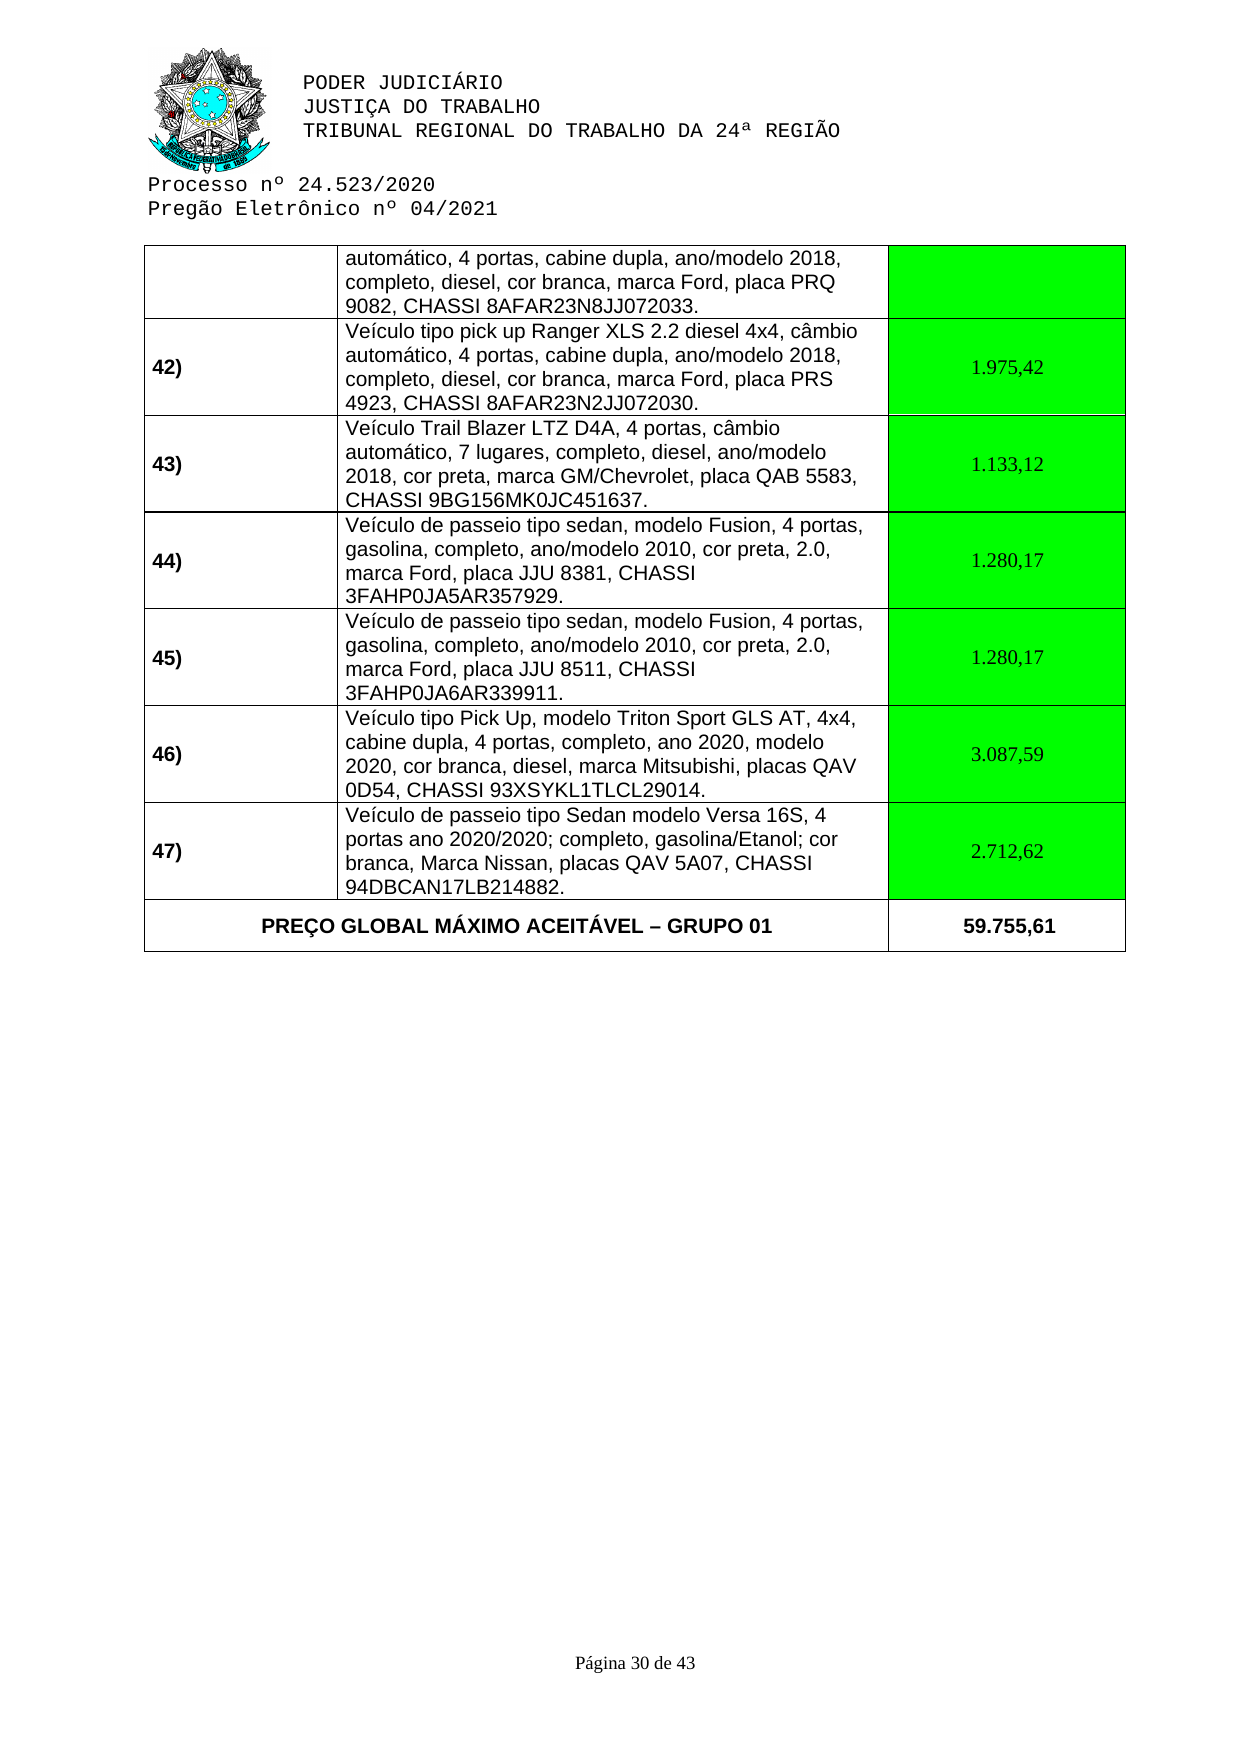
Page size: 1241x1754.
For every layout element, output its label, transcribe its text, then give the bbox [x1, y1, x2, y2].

table_cell Veículo de passeio tipo Sedan modelo Versa 16S, 4 portas ano 2020/2020; completo, gasolina/Etanol; cor branca, Marca Nissan, placas QAV 5A07, CHASSI 94DBCAN17LB214882. [338, 803, 888, 899]
table_cell Veículo de passeio tipo sedan, modelo Fusion, 4 portas, gasolina, completo, ano/modelo 2010, cor preta, 2.0, marca Ford, placa JJU 8511, CHASSI 3FAHP0JA6AR339911. [338, 609, 888, 705]
table_cell 2.712,62 [889, 803, 1125, 899]
table_cell Veículo de passeio tipo sedan, modelo Fusion, 4 portas, gasolina, completo, ano/modelo 2010, cor preta, 2.0, marca Ford, placa JJU 8381, CHASSI 3FAHP0JA5AR357929. [338, 513, 888, 608]
table_cell [145, 246, 337, 318]
table_cell [145, 513, 337, 608]
picture [147, 47, 272, 174]
table_cell 1.133,12 [889, 416, 1125, 511]
table_cell automático, 4 portas, cabine dupla, ano/modelo 2018, completo, diesel, cor branca, marca Ford, placa PRQ 9082, CHASSI 8AFAR23N8JJ072033. [338, 246, 888, 318]
table_cell [145, 803, 337, 899]
table_cell [145, 319, 337, 414]
table_cell 1.280,17 [889, 609, 1125, 705]
table_cell 1.975,42 [889, 319, 1125, 414]
table_cell [889, 246, 1125, 318]
table_cell 3.087,59 [889, 706, 1125, 802]
table_cell 59.755,61 [889, 900, 1125, 951]
table_cell 1.280,17 [889, 513, 1125, 608]
table_cell [145, 416, 337, 511]
table_cell Veículo tipo Pick Up, modelo Triton Sport GLS AT, 4x4, cabine dupla, 4 portas, completo, ano 2020, modelo 2020, cor branca, diesel, marca Mitsubishi, placas QAV 0D54, CHASSI 93XSYKL1TLCL29014. [338, 706, 888, 802]
table_cell PREÇO GLOBAL MÁXIMO ACEITÁVEL – GRUPO 01 [145, 900, 888, 951]
table_cell Veículo Trail Blazer LTZ D4A, 4 portas, câmbio automático, 7 lugares, completo, diesel, ano/modelo 2018, cor preta, marca GM/Chevrolet, placa QAB 5583, CHASSI 9BG156MK0JC451637. [338, 416, 888, 511]
table_cell [145, 706, 337, 802]
table_cell Veículo tipo pick up Ranger XLS 2.2 diesel 4x4, câmbio automático, 4 portas, cabine dupla, ano/modelo 2018, completo, diesel, cor branca, marca Ford, placa PRS 4923, CHASSI 8AFAR23N2JJ072030. [338, 319, 888, 414]
table_cell [145, 609, 337, 705]
